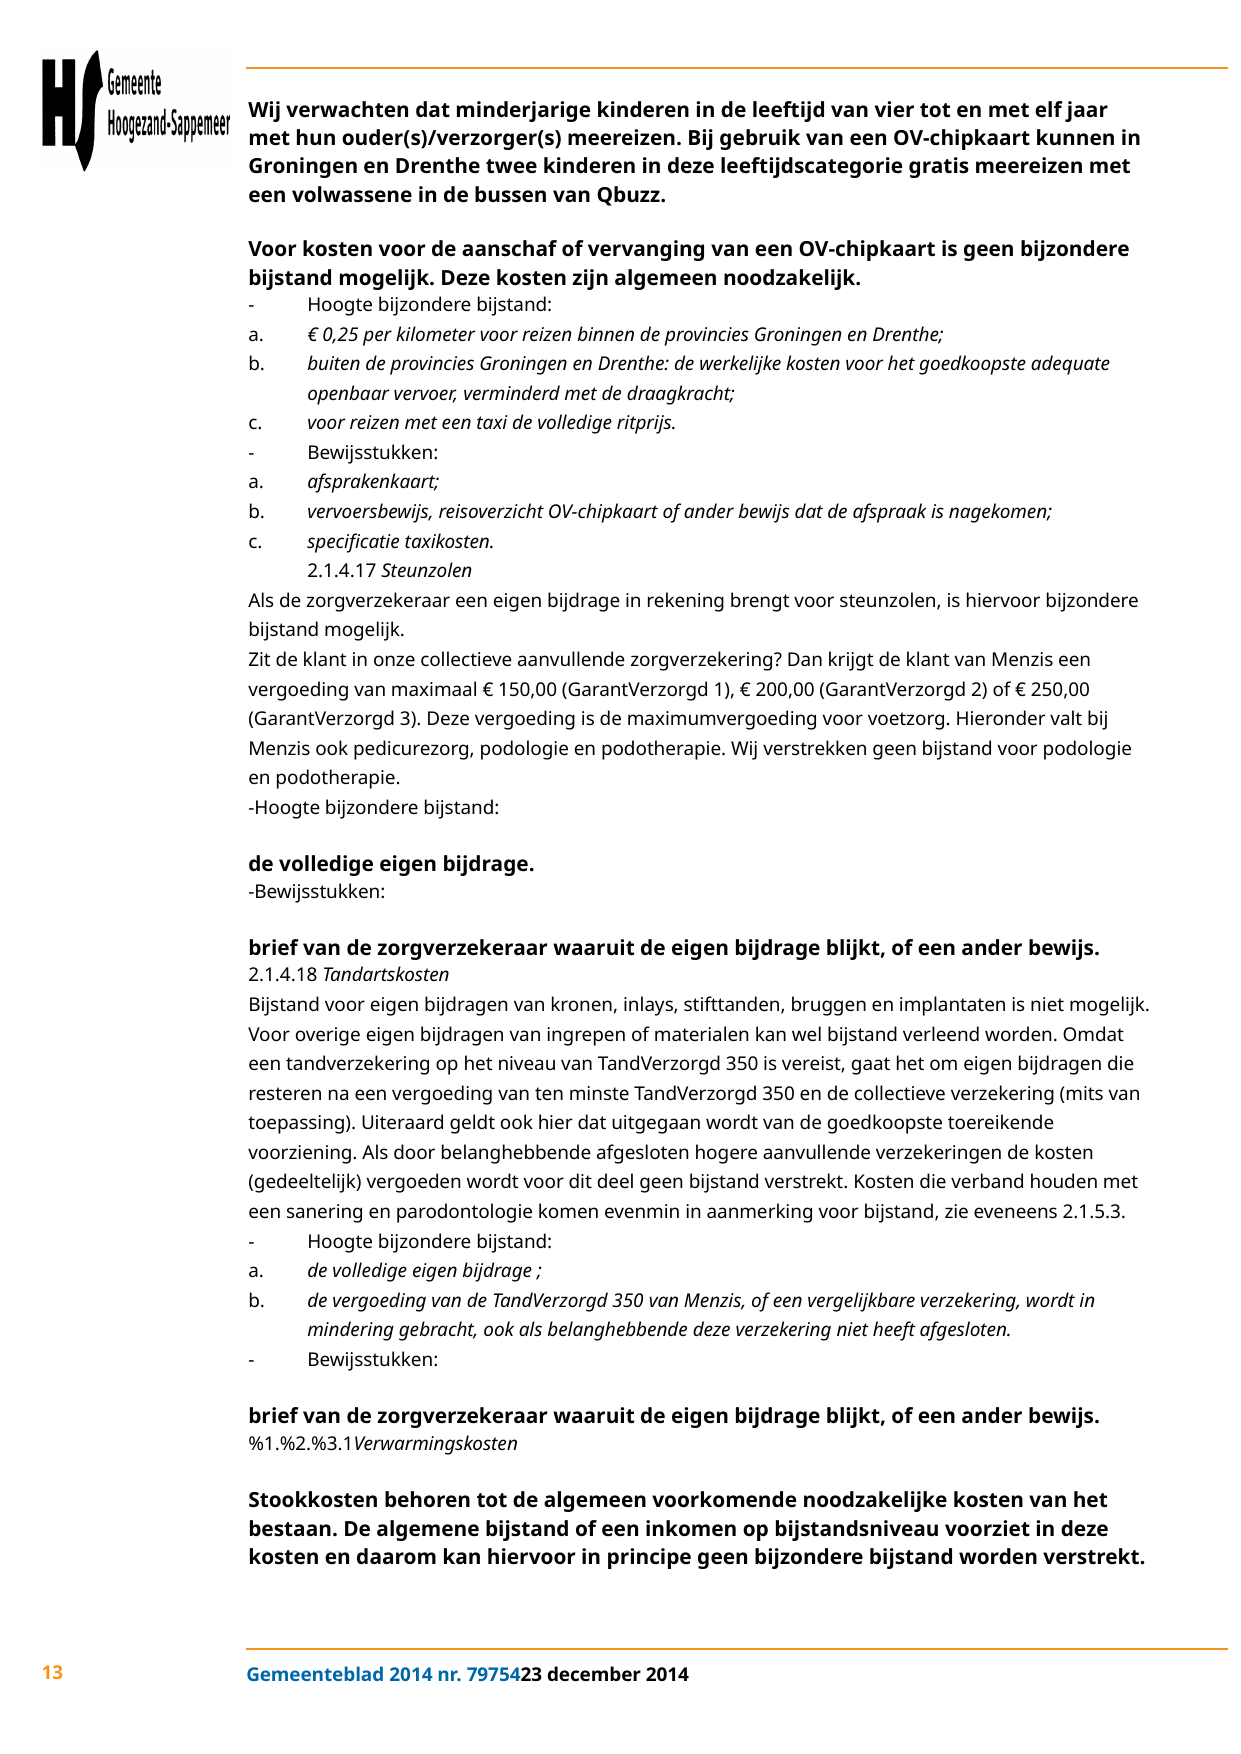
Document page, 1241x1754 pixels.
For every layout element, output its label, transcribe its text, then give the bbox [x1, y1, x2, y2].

list de volledige eigen bijdrage ; [248, 1257, 1152, 1283]
list Bewijsstukken: [248, 1346, 1152, 1372]
text Bijstand voor eigen bijdragen van kronen, inlays, stifttanden, bruggen en implantaten is niet mogelijk. Voor overige eigen bijdragen van ingrepen of materialen kan wel bijstand verleend worden. Omdat een tandverzekering op het niveau van TandVerzorgd 350 is vereist, gaat het om eigen bijdragen die resteren na een vergoeding van ten minste TandVerzorgd 350 en de collectieve verzekering (mits van toepassing). Uiteraard geldt ook hier dat uitgegaan wordt van de goedkoopste toereikende voorziening. Als door belanghebbende afgesloten hogere aanvullende verzekeringen de kosten (gedeeltelijk) vergoeden wordt voor dit deel geen bijstand verstrekt. Kosten die verband houden met een sanering en parodontologie komen evenmin in aanmerking voor bijstand, zie eveneens 2.1.5.3. [248, 991, 1152, 1224]
text brief van de zorgverzekeraar waaruit de eigen bijdrage blijkt, of een ander bewijs. [248, 933, 1152, 962]
text Stookkosten behoren tot de algemeen voorkomende noodzakelijke kosten van het bestaan. De algemene bijstand of een inkomen op bijstandsniveau voorziet in deze kosten en daarom kan hiervoor in principe geen bijzondere bijstand worden verstrekt. [248, 1485, 1152, 1571]
list Bewijsstukken: [248, 439, 1152, 465]
text Zit de klant in onze collectieve aanvullende zorgverzekering? Dan krijgt de klant van Menzis een vergoeding van maximaal € 150,00 (GarantVerzorgd 1), € 200,00 (GarantVerzorgd 2) of € 250,00 (GarantVerzorgd 3). Deze vergoeding is de maximumvergoeding voor voetzorg. Hieronder valt bij Menzis ook pedicurezorg, podologie en podotherapie. Wij verstrekken geen bijstand voor podologie en podotherapie. [248, 646, 1152, 790]
list Hoogte bijzondere bijstand: [248, 291, 1152, 317]
text brief van de zorgverzekeraar waaruit de eigen bijdrage blijkt, of een ander bewijs. [248, 1401, 1152, 1430]
text Als de zorgverzekeraar een eigen bijdrage in rekening brengt voor steunzolen, is hiervoor bijzondere bijstand mogelijk. [248, 587, 1152, 642]
list 2.1.4.17 Steunzolen [248, 557, 1152, 583]
text 2.1.4.18 Tandartskosten [248, 962, 1152, 987]
text %1.%2.%3.1Verwarmingskosten [248, 1430, 1152, 1456]
text Wij verwachten dat minderjarige kinderen in de leeftijd van vier tot en met elf jaar met hun ouder(s)/verzorger(s) meereizen. Bij gebruik van een OV-chipkaart kunnen in Groningen en Drenthe twee kinderen in deze leeftijdscategorie gratis meereizen met een volwassene in de bussen van Qbuzz. [248, 95, 1152, 208]
text -Hoogte bijzondere bijstand: [248, 794, 1152, 820]
list € 0,25 per kilometer voor reizen binnen de provincies Groningen en Drenthe; [248, 321, 1152, 346]
picture [41, 47, 231, 172]
list afsprakenkaart; [248, 469, 1152, 494]
list de vergoeding van de TandVerzorgd 350 van Menzis, of een vergelijkbare verzekering, wordt in mindering gebracht, ook als belanghebbende deze verzekering niet heeft afgesloten. [248, 1287, 1152, 1342]
text de volledige eigen bijdrage. [248, 849, 1152, 878]
list vervoersbewijs, reisoverzicht OV-chipkaart of ander bewijs dat de afspraak is nagekomen; [248, 498, 1152, 524]
text -Bewijsstukken: [248, 878, 1152, 903]
list voor reizen met een taxi de volledige ritprijs. [248, 409, 1152, 435]
list Hoogte bijzondere bijstand: [248, 1228, 1152, 1253]
list specificatie taxikosten. [248, 528, 1152, 553]
text Voor kosten voor de aanschaf of vervanging van een OV-chipkaart is geen bijzondere bijstand mogelijk. Deze kosten zijn algemeen noodzakelijk. [248, 234, 1152, 291]
list buiten de provincies Groningen en Drenthe: de werkelijke kosten voor het goedkoopste adequate openbaar vervoer, verminderd met de draagkracht; [248, 350, 1152, 406]
